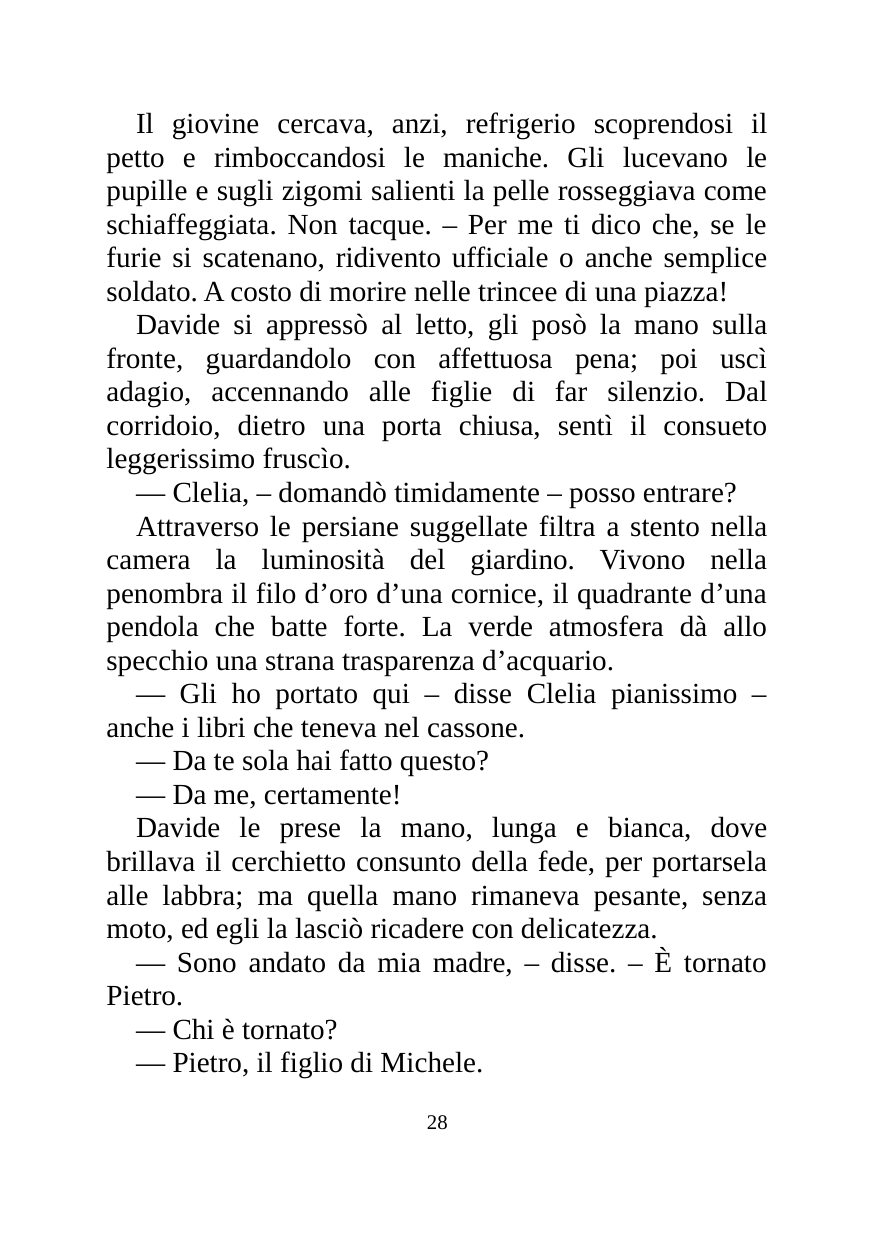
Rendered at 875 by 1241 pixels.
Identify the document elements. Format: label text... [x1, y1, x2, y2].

text — Gli ho portato qui – disse Clelia pianissimo – anche i libri che teneva nel cassone. [106, 676, 768, 743]
text Davide si appressò al letto, gli posò la mano sulla fronte, guardandolo con affettuosa pena; poi uscì adagio, accennando alle figlie di far silenzio. Dal corridoio, dietro una porta chiusa, sentì il consueto leggerissimo fruscìo. [106, 307, 768, 475]
text — Pietro, il figlio di Michele. [106, 1045, 768, 1079]
text Attraverso le persiane suggellate filtra a stento nella camera la luminosità del giardino. Vivono nella penombra il filo d’oro d’una cornice, il quadrante d’una pendola che batte forte. La verde atmosfera dà allo specchio una strana trasparenza d’acquario. [106, 509, 768, 676]
text — Da te sola hai fatto questo? [106, 743, 768, 777]
text Il giovine cercava, anzi, refrigerio scoprendosi il petto e rimboccandosi le maniche. Gli lucevano le pupille e sugli zigomi salienti la pelle rosseggiava come schiaffeggiata. Non tacque. – Per me ti dico che, se le furie si scatenano, ridivento ufficiale o anche semplice soldato. A costo di morire nelle trincee di una piazza! [106, 106, 768, 307]
text Davide le prese la mano, lunga e bianca, dove brillava il cerchietto consunto della fede, per portarsela alle labbra; ma quella mano rimaneva pesante, senza moto, ed egli la lasciò ricadere con delicatezza. [106, 811, 768, 945]
text — Da me, certamente! [106, 777, 768, 811]
text — Sono andato da mia madre, – disse. – È tornato Pietro. [106, 945, 768, 1012]
text — Clelia, – domandò timidamente – posso entrare? [106, 475, 768, 509]
text — Chi è tornato? [106, 1012, 768, 1045]
